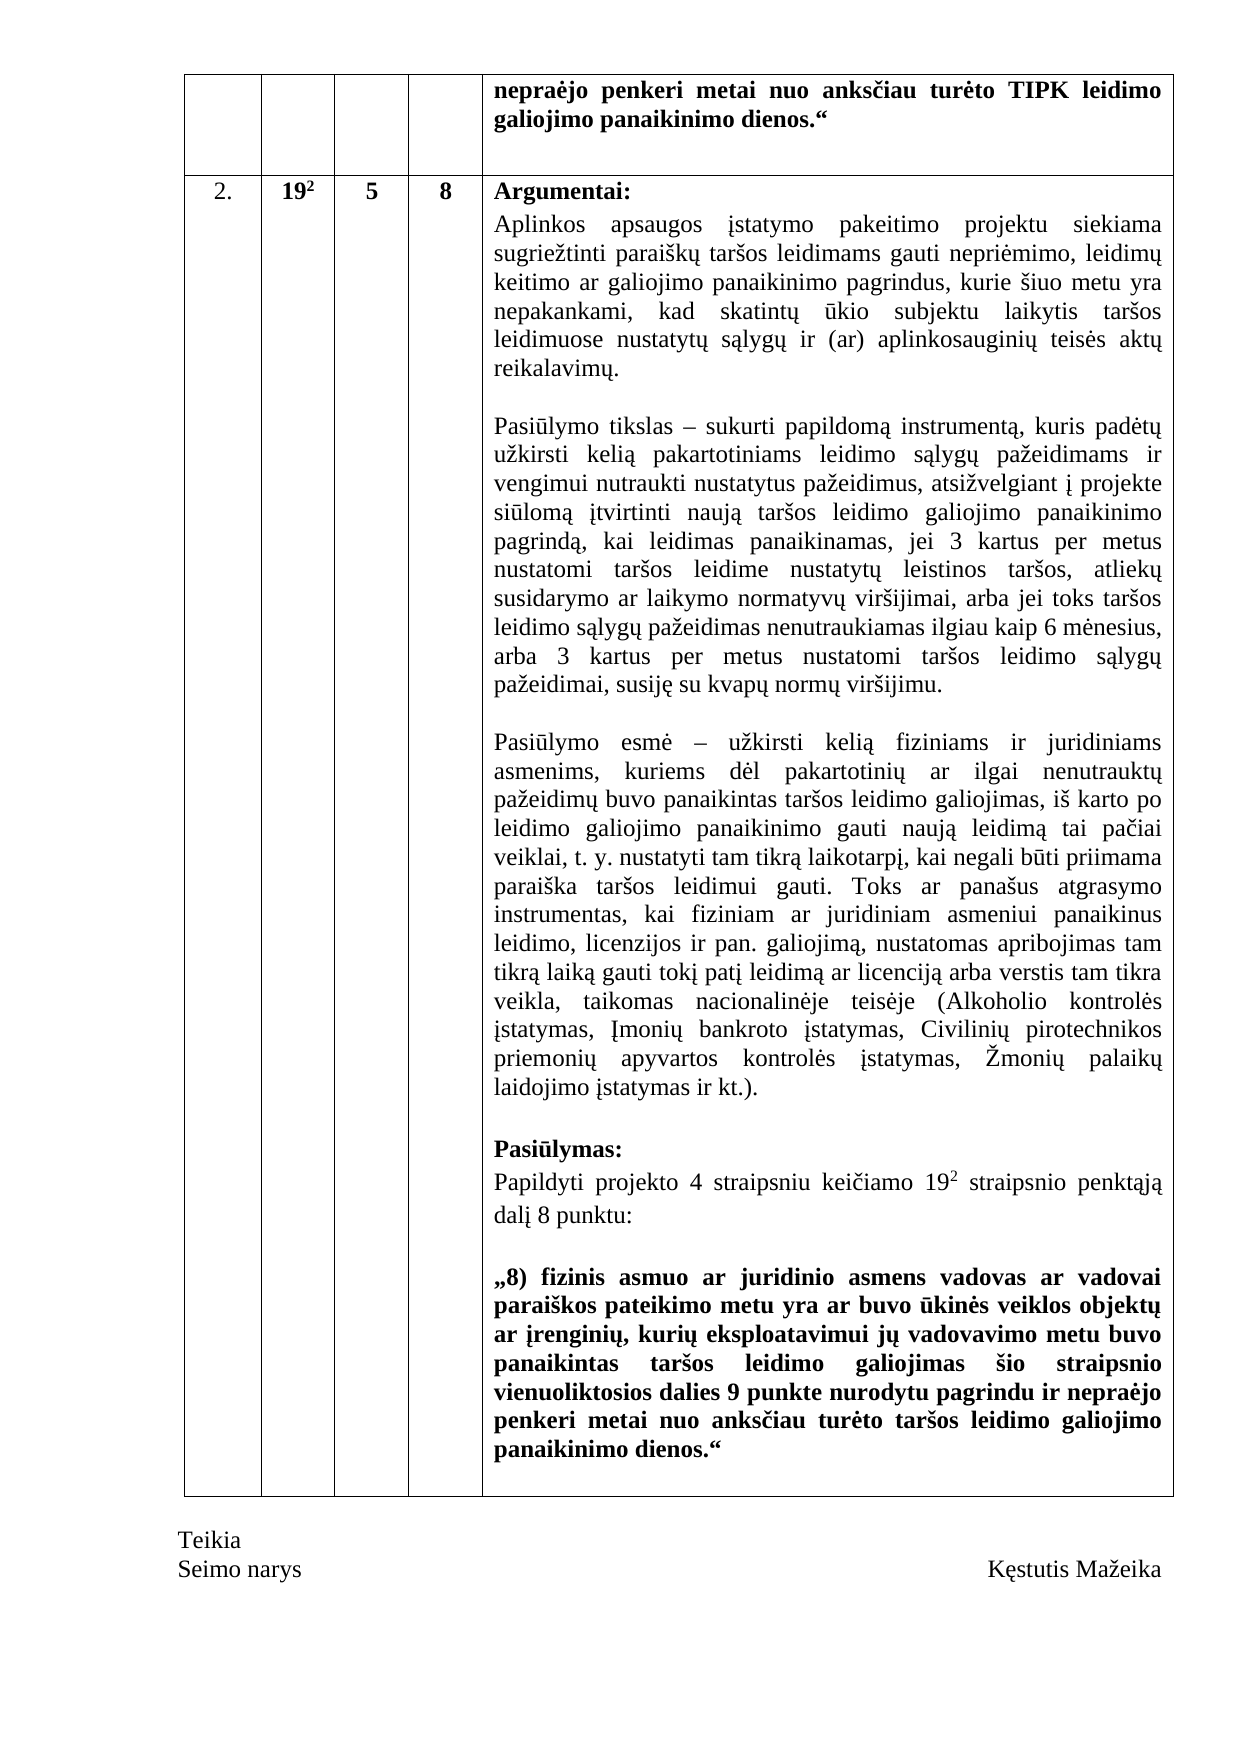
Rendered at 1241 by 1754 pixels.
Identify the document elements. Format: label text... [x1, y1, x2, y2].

table_cell [409, 75, 482, 175]
table_cell [185, 75, 261, 175]
table_cell 192 [262, 176, 334, 1496]
table_cell [262, 75, 334, 175]
table_cell Argumentai: Aplinkos apsaugos įstatymo pakeitimo projektu siekiama sugriežtinti paraiškų taršos leidimams gauti nepriėmimo, leidimų keitimo ar galiojimo panaikinimo pagrindus, kurie šiuo metu yra nepakankami, kad skatintų ūkio subjektu laikytis taršos leidimuose nustatytų sąlygų ir (ar) aplinkosauginių teisės aktų reikalavimų. Pasiūlymo tikslas – sukurti papildomą instrumentą, kuris padėtų užkirsti kelią pakartotiniams leidimo sąlygų pažeidimams ir vengimui nutraukti nustatytus pažeidimus, atsižvelgiant į projekte siūlomą įtvirtinti naują taršos leidimo galiojimo panaikinimo pagrindą, kai leidimas panaikinamas, jei 3 kartus per metus nustatomi taršos leidime nustatytų leistinos taršos, atliekų susidarymo ar laikymo normatyvų viršijimai, arba jei toks taršos leidimo sąlygų pažeidimas nenutraukiamas ilgiau kaip 6 mėnesius, arba 3 kartus per metus nustatomi taršos leidimo sąlygų pažeidimai, susiję su kvapų normų viršijimu. Pasiūlymo esmė – užkirsti kelią fiziniams ir juridiniams asmenims, kuriems dėl pakartotinių ar ilgai nenutrauktų pažeidimų buvo panaikintas taršos leidimo galiojimas, iš karto po leidimo galiojimo panaikinimo gauti naują leidimą tai pačiai veiklai, t. y. nustatyti tam tikrą laikotarpį, kai negali būti priimama paraiška taršos leidimui gauti. Toks ar panašus atgrasymo instrumentas, kai fiziniam ar juridiniam asmeniui panaikinus leidimo, licenzijos ir pan. galiojimą, nustatomas apribojimas tam tikrą laiką gauti tokį patį leidimą ar licenciją arba verstis tam tikra veikla, taikomas nacionalinėje teisėje (Alkoholio kontrolės įstatymas, Įmonių bankroto įstatymas, Civilinių pirotechnikos priemonių apyvartos kontrolės įstatymas, Žmonių palaikų laidojimo įstatymas ir kt.). Pasiūlymas: Papildyti projekto 4 straipsniu keičiamo 192 straipsnio penktąją dalį 8 punktu: „8) fizinis asmuo ar juridinio asmens vadovas ar vadovai paraiškos pateikimo metu yra ar buvo ūkinės veiklos objektų ar įrenginių, kurių eksploatavimui jų vadovavimo metu buvo panaikintas taršos leidimo galiojimas šio straipsnio vienuoliktosios dalies 9 punkte nurodytu pagrindu ir nepraėjo penkeri metai nuo anksčiau turėto taršos leidimo galiojimo panaikinimo dienos.“ [483, 176, 1173, 1496]
table_cell nepraėjo penkeri metai nuo anksčiau turėto TIPK leidimo galiojimo panaikinimo dienos.“ [483, 75, 1173, 175]
table_cell 8 [409, 176, 482, 1496]
text Seimo narys Kęstutis Mažeika [177, 1554, 1181, 1583]
table_cell 2. [185, 176, 261, 1496]
table_cell [335, 75, 408, 175]
table_cell 5 [335, 176, 408, 1496]
text Teikia [177, 1526, 1181, 1554]
